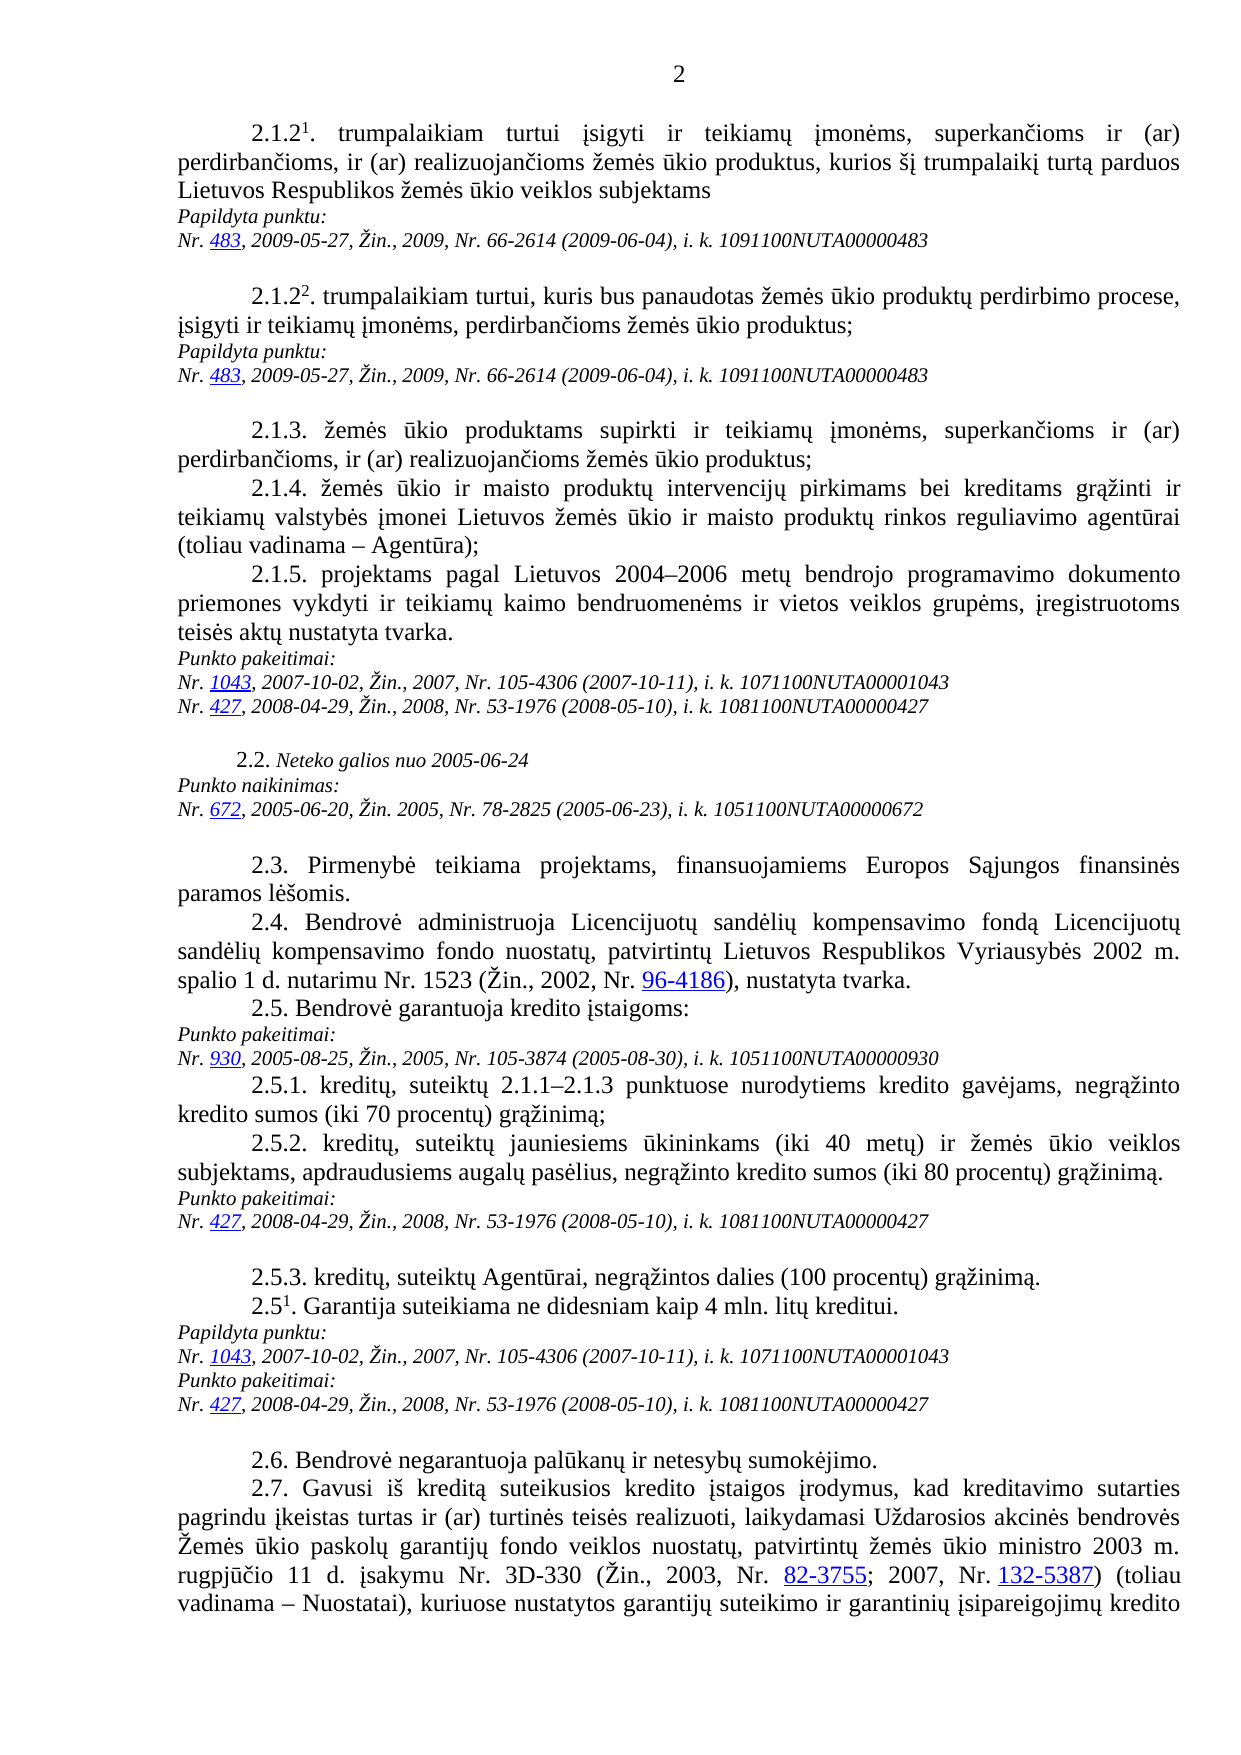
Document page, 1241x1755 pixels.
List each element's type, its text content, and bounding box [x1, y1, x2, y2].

text 2.3. Pirmenybė teikiama projektams, finansuojamiems Europos Sąjungos finansinės paramos lėšomis. [177, 850, 1181, 907]
text Punkto pakeitimai: [177, 1368, 1181, 1392]
text 2.51. Garantija suteikiama ne didesniam kaip 4 mln. litų kreditui. [177, 1291, 1181, 1320]
text 2.5.3. kreditų, suteiktų Agentūrai, negrąžintos dalies (100 procentų) grąžinimą. [177, 1262, 1181, 1291]
text Nr. 483, 2009-05-27, Žin., 2009, Nr. 66-2614 (2009-06-04), i. k. 1091100NUTA00000483 [177, 363, 1181, 387]
text Punkto pakeitimai: [177, 1022, 1181, 1046]
text 2.5.1. kreditų, suteiktų 2.1.1–2.1.3 punktuose nurodytiems kredito gavėjams, negrąžinto kredito sumos (iki 70 procentų) grąžinimą; [177, 1070, 1181, 1128]
text Nr. 427, 2008-04-29, Žin., 2008, Nr. 53-1976 (2008-05-10), i. k. 1081100NUTA00000427 [177, 1209, 1181, 1233]
text Nr. 427, 2008-04-29, Žin., 2008, Nr. 53-1976 (2008-05-10), i. k. 1081100NUTA00000427 [177, 1392, 1181, 1416]
text 2.1.22. trumpalaikiam turtui, kuris bus panaudotas žemės ūkio produktų perdirbimo procese, įsigyti ir teikiamų įmonėms, perdirbančioms žemės ūkio produktus; [177, 281, 1181, 339]
text Papildyta punktu: [177, 1320, 1181, 1344]
text Nr. 1043, 2007-10-02, Žin., 2007, Nr. 105-4306 (2007-10-11), i. k. 1071100NUTA00001043 [177, 1344, 1181, 1368]
text 2.5. Bendrovė garantuoja kredito įstaigoms: [177, 993, 1181, 1022]
text 2.7. Gavusi iš kreditą suteikusios kredito įstaigos įrodymus, kad kreditavimo sutarties pagrindu įkeistas turtas ir (ar) turtinės teisės realizuoti, laikydamasi Uždarosios akcinės bendrovės Žemės ūkio paskolų garantijų fondo veiklos nuostatų, patvirtintų žemės ūkio ministro 2003 m. rugpjūčio 11 d. įsakymu Nr. 3D-330 (Žin., 2003, Nr. 82-3755; 2007, Nr. 132-5387) (toliau vadinama – Nuostatai), kuriuose nustatytos garantijų suteikimo ir garantinių įsipareigojimų kredito [177, 1473, 1181, 1617]
text 2.1.3. žemės ūkio produktams supirkti ir teikiamų įmonėms, superkančioms ir (ar) perdirbančioms, ir (ar) realizuojančioms žemės ūkio produktus; [177, 416, 1181, 473]
text Papildyta punktu: [177, 204, 1181, 228]
text Nr. 483, 2009-05-27, Žin., 2009, Nr. 66-2614 (2009-06-04), i. k. 1091100NUTA00000483 [177, 228, 1181, 252]
text 2.6. Bendrovė negarantuoja palūkanų ir netesybų sumokėjimo. [177, 1445, 1181, 1473]
text 2.5.2. kreditų, suteiktų jauniesiems ūkininkams (iki 40 metų) ir žemės ūkio veiklos subjektams, apdraudusiems augalų pasėlius, negrąžinto kredito sumos (iki 80 procentų) grąžinimą. [177, 1128, 1181, 1185]
text 2.2. Neteko galios nuo 2005-06-24 [177, 747, 1181, 773]
text Nr. 930, 2005-08-25, Žin., 2005, Nr. 105-3874 (2005-08-30), i. k. 1051100NUTA00000930 [177, 1046, 1181, 1070]
text Nr. 427, 2008-04-29, Žin., 2008, Nr. 53-1976 (2008-05-10), i. k. 1081100NUTA00000427 [177, 694, 1181, 718]
text Punkto pakeitimai: [177, 1185, 1181, 1209]
text Punkto naikinimas: [177, 773, 1181, 797]
text 2.1.21. trumpalaikiam turtui įsigyti ir teikiamų įmonėms, superkančioms ir (ar) perdirbančioms, ir (ar) realizuojančioms žemės ūkio produktus, kurios šį trumpalaikį turtą parduos Lietuvos Respublikos žemės ūkio veiklos subjektams [177, 118, 1181, 204]
text 2.1.4. žemės ūkio ir maisto produktų intervencijų pirkimams bei kreditams grąžinti ir teikiamų valstybės įmonei Lietuvos žemės ūkio ir maisto produktų rinkos reguliavimo agentūrai (toliau vadinama – Agentūra); [177, 473, 1181, 559]
text Papildyta punktu: [177, 339, 1181, 363]
text Punkto pakeitimai: [177, 646, 1181, 670]
text 2.1.5. projektams pagal Lietuvos 2004–2006 metų bendrojo programavimo dokumento priemones vykdyti ir teikiamų kaimo bendruomenėms ir vietos veiklos grupėms, įregistruotoms teisės aktų nustatyta tvarka. [177, 559, 1181, 646]
text Nr. 1043, 2007-10-02, Žin., 2007, Nr. 105-4306 (2007-10-11), i. k. 1071100NUTA00001043 [177, 670, 1181, 694]
text 2.4. Bendrovė administruoja Licencijuotų sandėlių kompensavimo fondą Licencijuotų sandėlių kompensavimo fondo nuostatų, patvirtintų Lietuvos Respublikos Vyriausybės 2002 m. spalio 1 d. nutarimu Nr. 1523 (Žin., 2002, Nr. 96-4186), nustatyta tvarka. [177, 907, 1181, 993]
text Nr. 672, 2005-06-20, Žin. 2005, Nr. 78-2825 (2005-06-23), i. k. 1051100NUTA00000672 [177, 797, 1181, 821]
